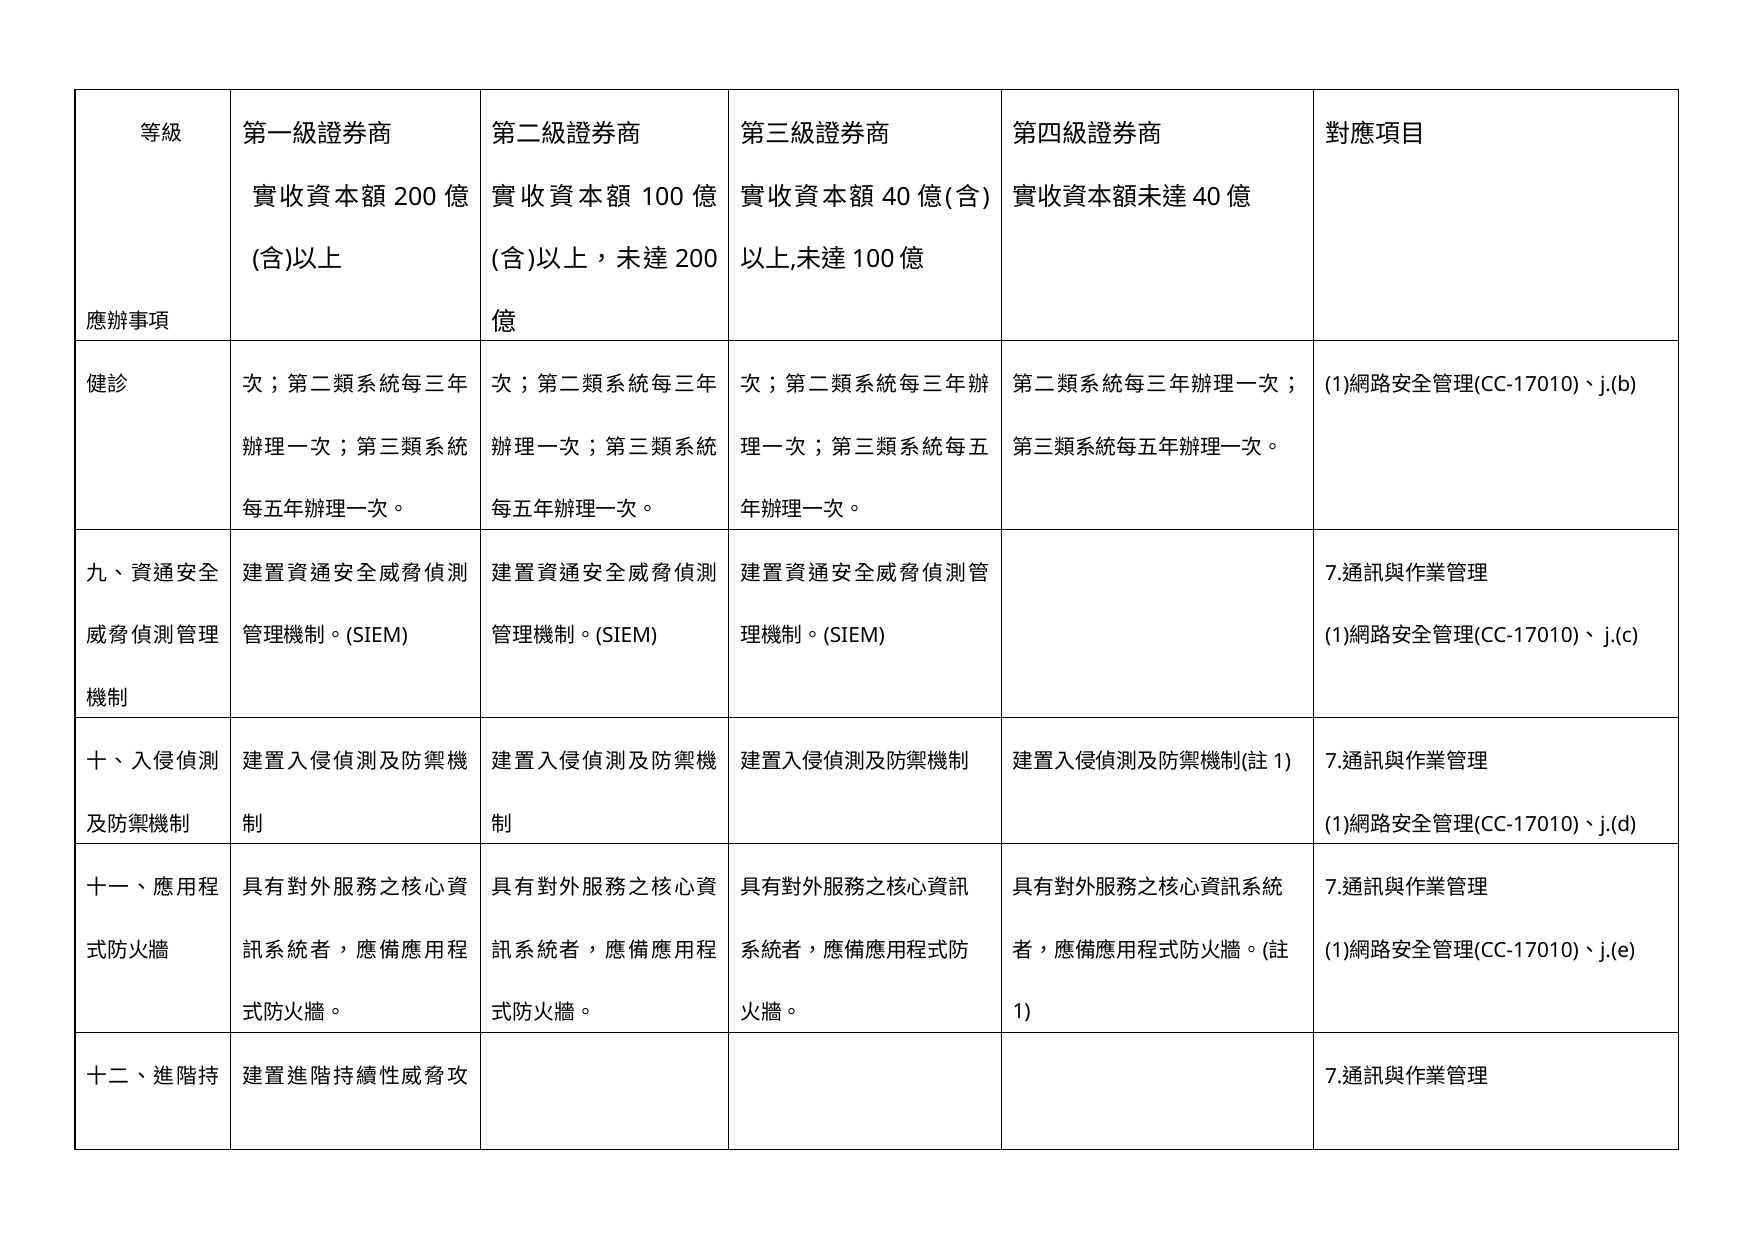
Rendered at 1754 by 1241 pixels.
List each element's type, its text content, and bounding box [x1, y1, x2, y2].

table_cell [1002, 530, 1313, 717]
table_cell 建置入侵偵測及防禦機制(註1) [1002, 718, 1313, 843]
table_cell 次；第二類系統每三年辦理一次；第三類系統每五年辦理一次。 [231, 341, 480, 528]
table_cell 十、入侵偵測及防禦機制 [76, 718, 230, 843]
table_cell 具有對外服務之核心資訊系統者，應備應用程式防火牆。(註1) [1002, 844, 1313, 1032]
table_cell 健診 [76, 341, 230, 528]
table_header 第二級證券商 實收資本額100億(含)以上，未達200億 [481, 90, 728, 340]
table_cell 十一、應用程式防火牆 [76, 844, 230, 1032]
table_cell 7.通訊與作業管理 (1)網路安全管理(CC-17010)、 j.(c) [1314, 530, 1678, 717]
table_cell 建置進階持續性威脅攻 [231, 1033, 480, 1149]
table_cell 建置資通安全威脅偵測管理機制。(SIEM) [481, 530, 728, 717]
table_cell 建置入侵偵測及防禦機制 [231, 718, 480, 843]
table_cell 7.通訊與作業管理 (1)網路安全管理(CC-17010)、j.(e) [1314, 844, 1678, 1032]
table_header 對應項目 [1314, 90, 1678, 340]
table_header 等級 應辦事項 [76, 90, 230, 340]
table_cell 建置入侵偵測及防禦機制 [481, 718, 728, 843]
table_cell 次；第二類系統每三年辦理一次；第三類系統每五年辦理一次。 [481, 341, 728, 528]
table_cell 九、資通安全威脅偵測管理機制 [76, 530, 230, 717]
table_header 第三級證券商 實收資本額40億(含)以上,未達100億 [729, 90, 1001, 340]
table_cell 具有對外服務之核心資訊系統者，應備應用程式防火牆。 [231, 844, 480, 1032]
table_cell 建置入侵偵測及防禦機制 [729, 718, 1001, 843]
table_cell 具有對外服務之核心資訊系統者，應備應用程式防火牆。 [729, 844, 1001, 1032]
table_cell 建置資通安全威脅偵測管理機制。(SIEM) [729, 530, 1001, 717]
table_cell (1)網路安全管理(CC-17010)、j.(b) [1314, 341, 1678, 528]
table_cell 7.通訊與作業管理 [1314, 1033, 1678, 1149]
table_cell 建置資通安全威脅偵測管理機制。(SIEM) [231, 530, 480, 717]
table_cell [1002, 1033, 1313, 1149]
table_cell [729, 1033, 1001, 1149]
table_header 第一級證券商 實收資本額200億(含)以上 [231, 90, 480, 340]
table_cell 第二類系統每三年辦理一次；第三類系統每五年辦理一次。 [1002, 341, 1313, 528]
table_cell 7.通訊與作業管理 (1)網路安全管理(CC-17010)、j.(d) [1314, 718, 1678, 843]
table_cell [481, 1033, 728, 1149]
table_cell 十二、進階持 [76, 1033, 230, 1149]
table_cell 具有對外服務之核心資訊系統者，應備應用程式防火牆。 [481, 844, 728, 1032]
table_header 第四級證券商 實收資本額未達40億 [1002, 90, 1313, 340]
table_cell 次；第二類系統每三年辦理一次；第三類系統每五年辦理一次。 [729, 341, 1001, 528]
